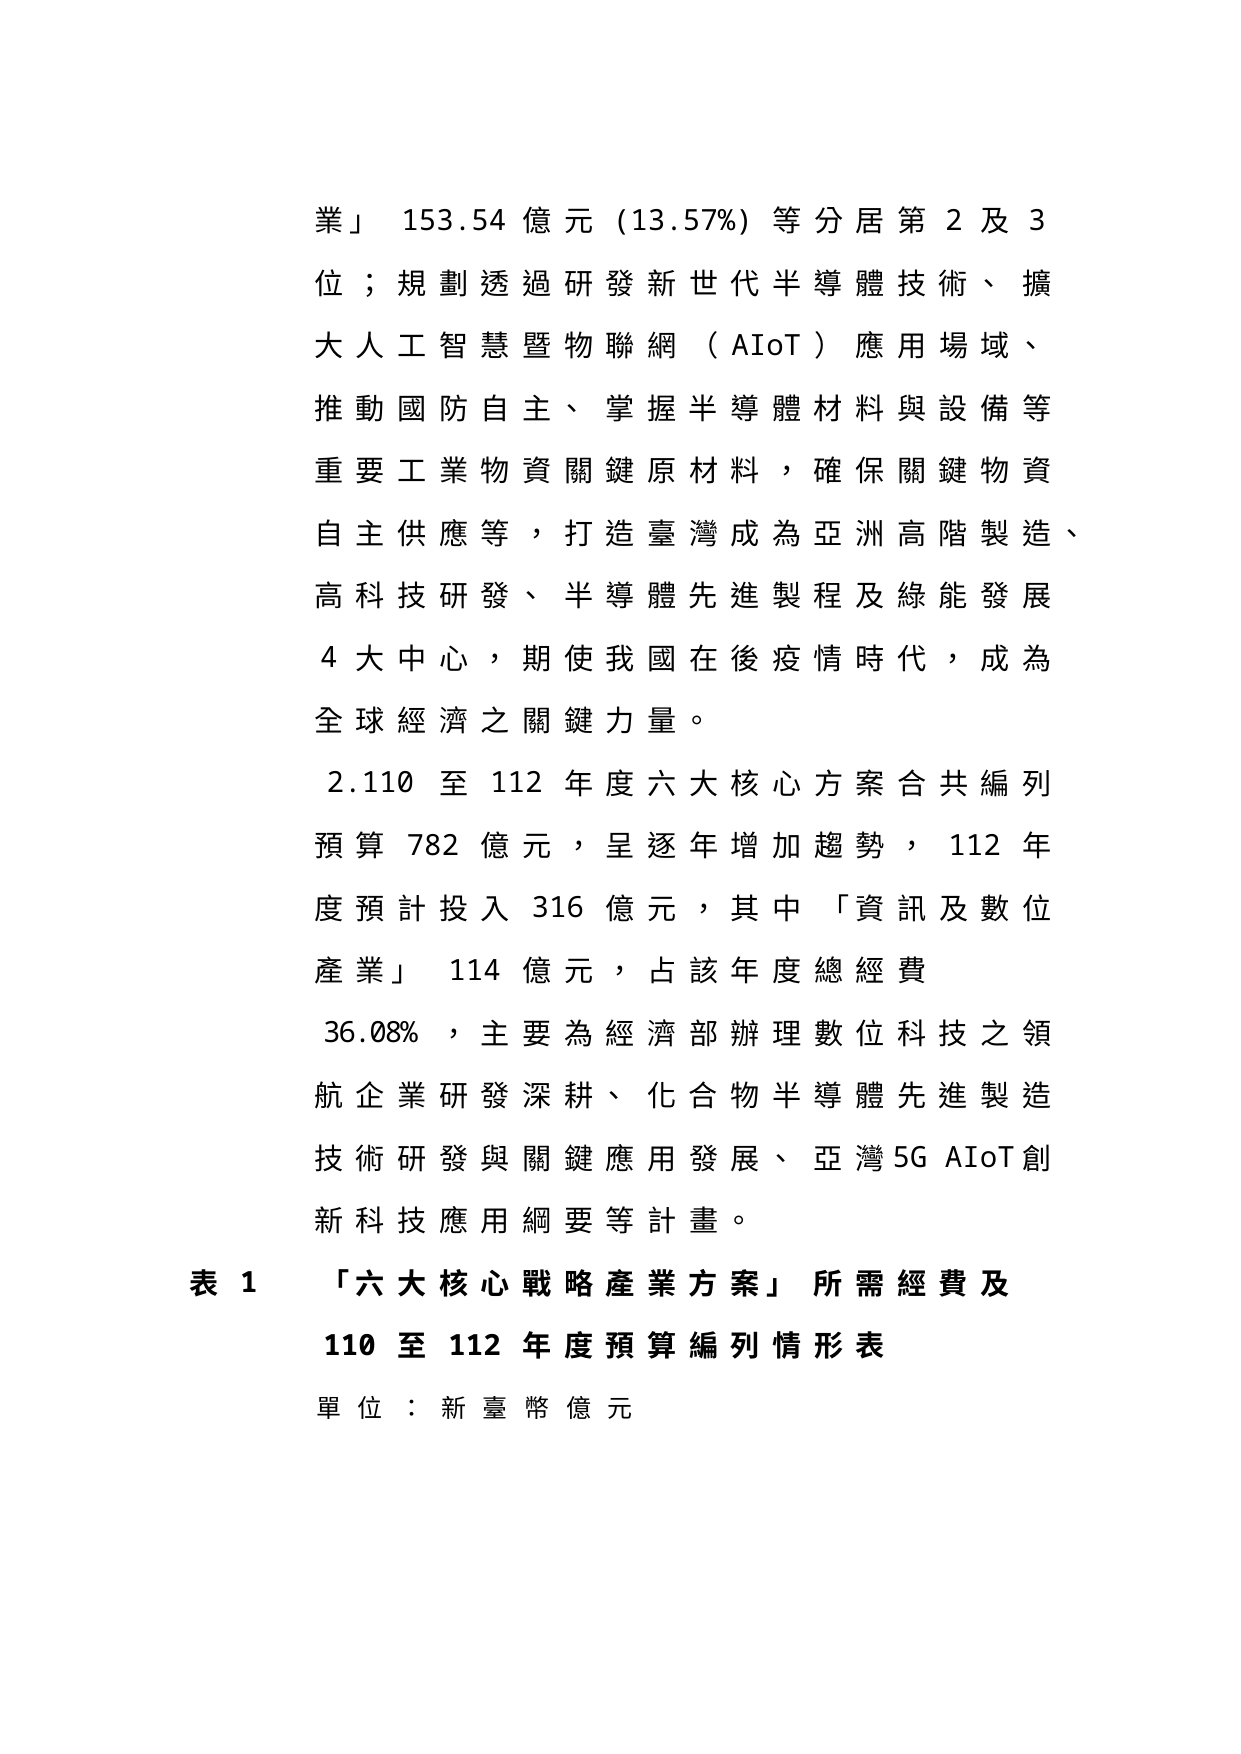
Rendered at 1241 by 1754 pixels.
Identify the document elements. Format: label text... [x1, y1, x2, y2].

text 1.預計4年總經費1,131.86億元，以「資訊及數位產業」511.92億元為首，占整體經費45.23%，「民生及戰備產業」246.65億元(21.79%)及「國防及戰略產業」153.54億元(13.57%)等分居第2及3位；規劃透過研發新世代半導體技術、擴大人工智慧暨物聯網（AIoT）應用場域、推動國防自主、掌握半導體材料與設備等重要工業物資關鍵原材料，確保關鍵物資自主供應等，打造臺灣成為亞洲高階製造、高科技研發、半導體先進製程及綠能發展4大中心，期使我國在後疫情時代，成為全球經濟之關鍵力量。 [271, 177, 1058, 740]
text 2.110至112年度六大核心方案合共編列預算782億元，呈逐年增加趨勢，112年度預計投入316億元，其中「資訊及數位產業」114億元，占該年度總經費36.08%，主要為經濟部辦理數位科技之領航企業研發深耕、化合物半導體先進製造技術研發與關鍵應用發展、亞灣5G AIoT創新科技應用綱要等計畫。 [271, 740, 1058, 1240]
text 表1 「六大核心戰略產業方案」所需經費及110至112年度預算編列情形表 單位：新臺幣億元 [183, 1240, 1058, 1427]
